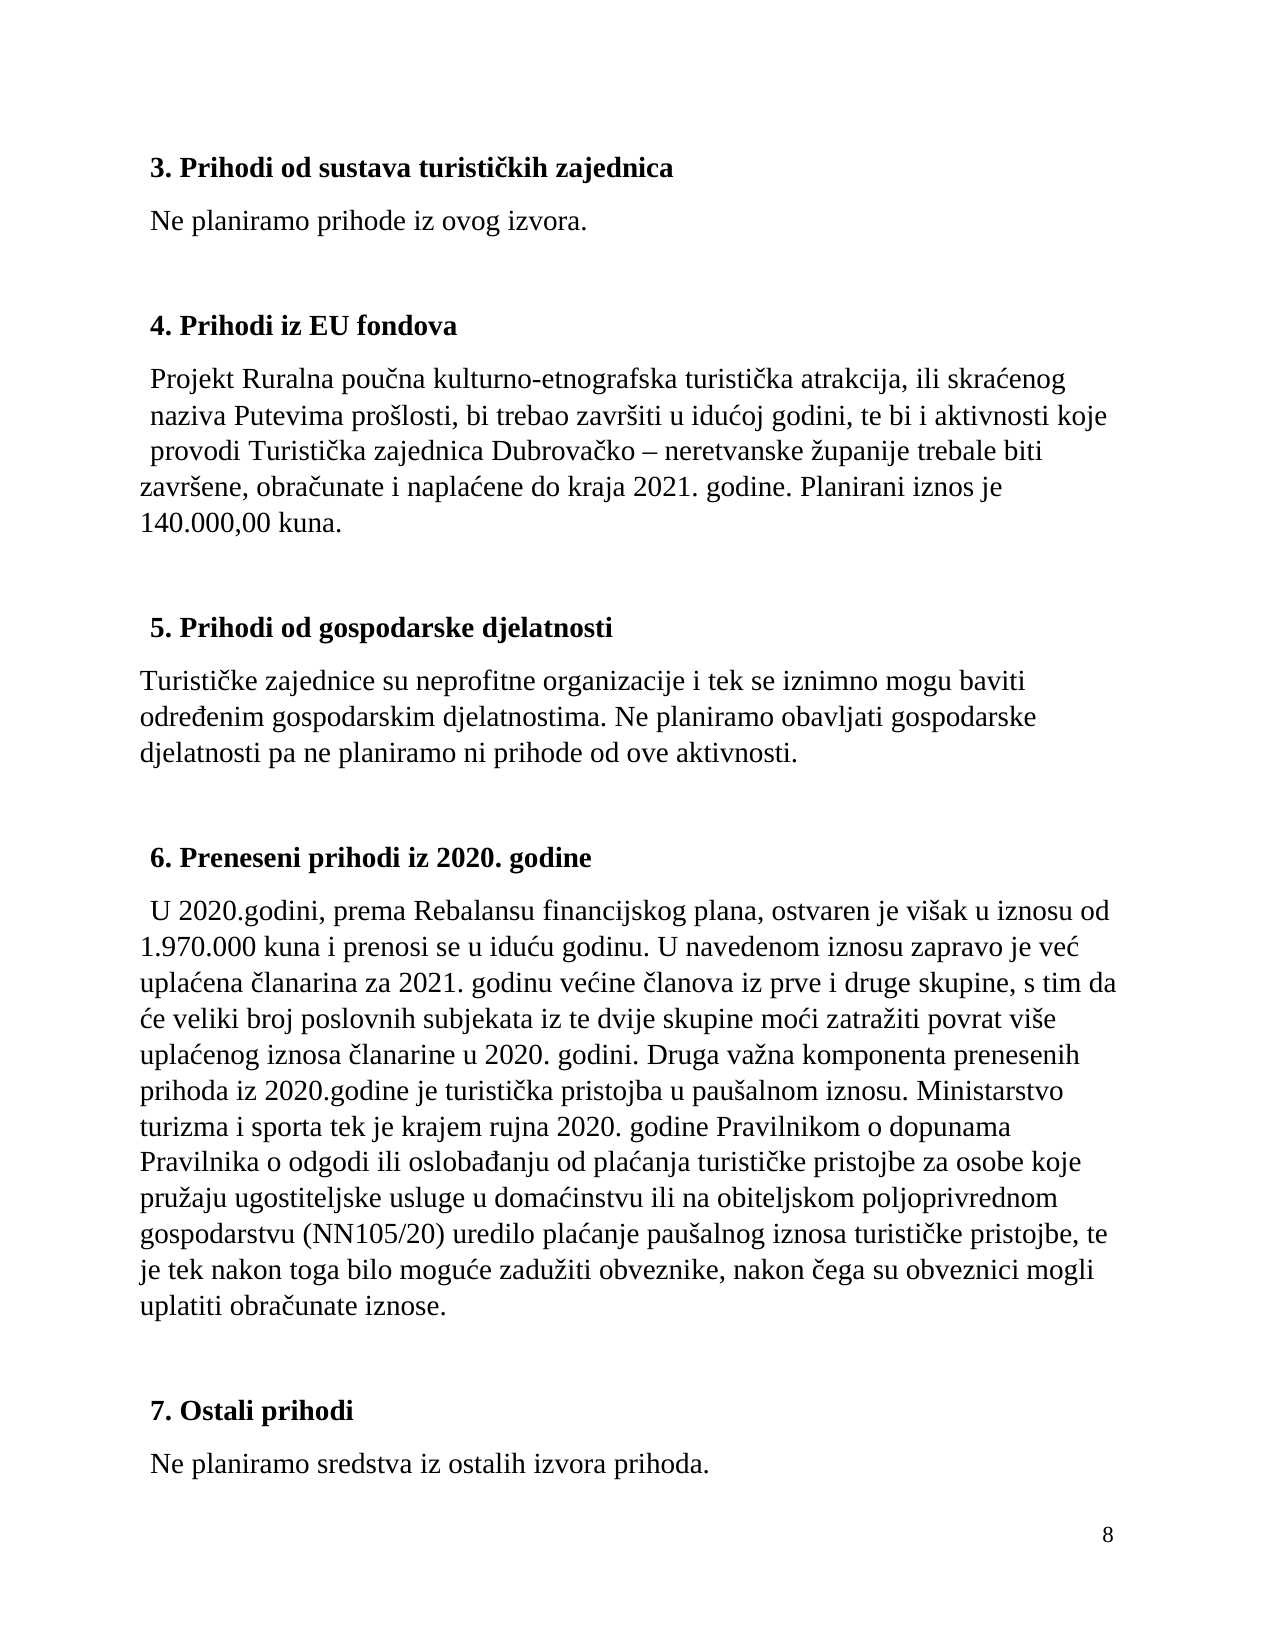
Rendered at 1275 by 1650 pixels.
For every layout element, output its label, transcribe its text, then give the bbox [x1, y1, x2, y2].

list Prihodi od sustava turističkih zajednica [150, 150, 1164, 183]
text 1.970.000 kuna i prenosi se u iduću godinu. U navedenom iznosu zapravo je već uplaćena članarina za 2021. godinu većine članova iz prve i druge skupine, s tim da će veliki broj poslovnih subjekata iz te dvije skupine moći zatražiti povrat više uplaćenog iznosa članarine u 2020. godini. Druga važna komponenta prenesenih prihoda iz 2020.godine je turistička pristojba u paušalnom iznosu. Ministarstvo turizma i sporta tek je krajem rujna 2020. godine Pravilnikom o dopunama Pravilnika o odgodi ili oslobađanju od plaćanja turističke pristojbe za osobe koje pružaju ugostiteljske usluge u domaćinstvu ili na obiteljskom poljoprivrednom gospodarstvu (NN105/20) uredilo plaćanje paušalnog iznosa turističke pristojbe, te je tek nakon toga bilo moguće zadužiti obveznike, nakon čega su obveznici mogli uplatiti obračunate iznose. [139, 929, 1118, 1321]
list Preneseni prihodi iz 2020. godine [150, 840, 1164, 874]
text Ne planiramo prihode iz ovog izvora. [150, 203, 1164, 236]
text U 2020.godini, prema Rebalansu financijskog plana, ostvaren je višak u iznosu od [150, 893, 1164, 927]
list Ostali prihodi [150, 1393, 1164, 1426]
text Ne planiramo sredstva iz ostalih izvora prihoda. [150, 1446, 1164, 1479]
text Projekt Ruralna poučna kulturno-etnografska turistička atrakcija, ili skraćenog [150, 362, 1164, 395]
text završene, obračunate i naplaćene do kraja 2021. godine. Planirani iznos je 140.000,00 kuna. [139, 469, 1120, 539]
list Prihodi od gospodarske djelatnosti [150, 611, 1164, 644]
text naziva Putevima prošlosti, bi trebao završiti u idućoj godini, te bi i aktivnosti koje provodi Turistička zajednica Dubrovačko – neretvanske županije trebale biti [150, 398, 1164, 467]
text Turističke zajednice su neprofitne organizacije i tek se iznimno mogu baviti određenim gospodarskim djelatnostima. Ne planiramo obavljati gospodarske djelatnosti pa ne planiramo ni prihode od ove aktivnosti. [139, 663, 1120, 768]
list Prihodi iz EU fondova [150, 308, 1164, 342]
